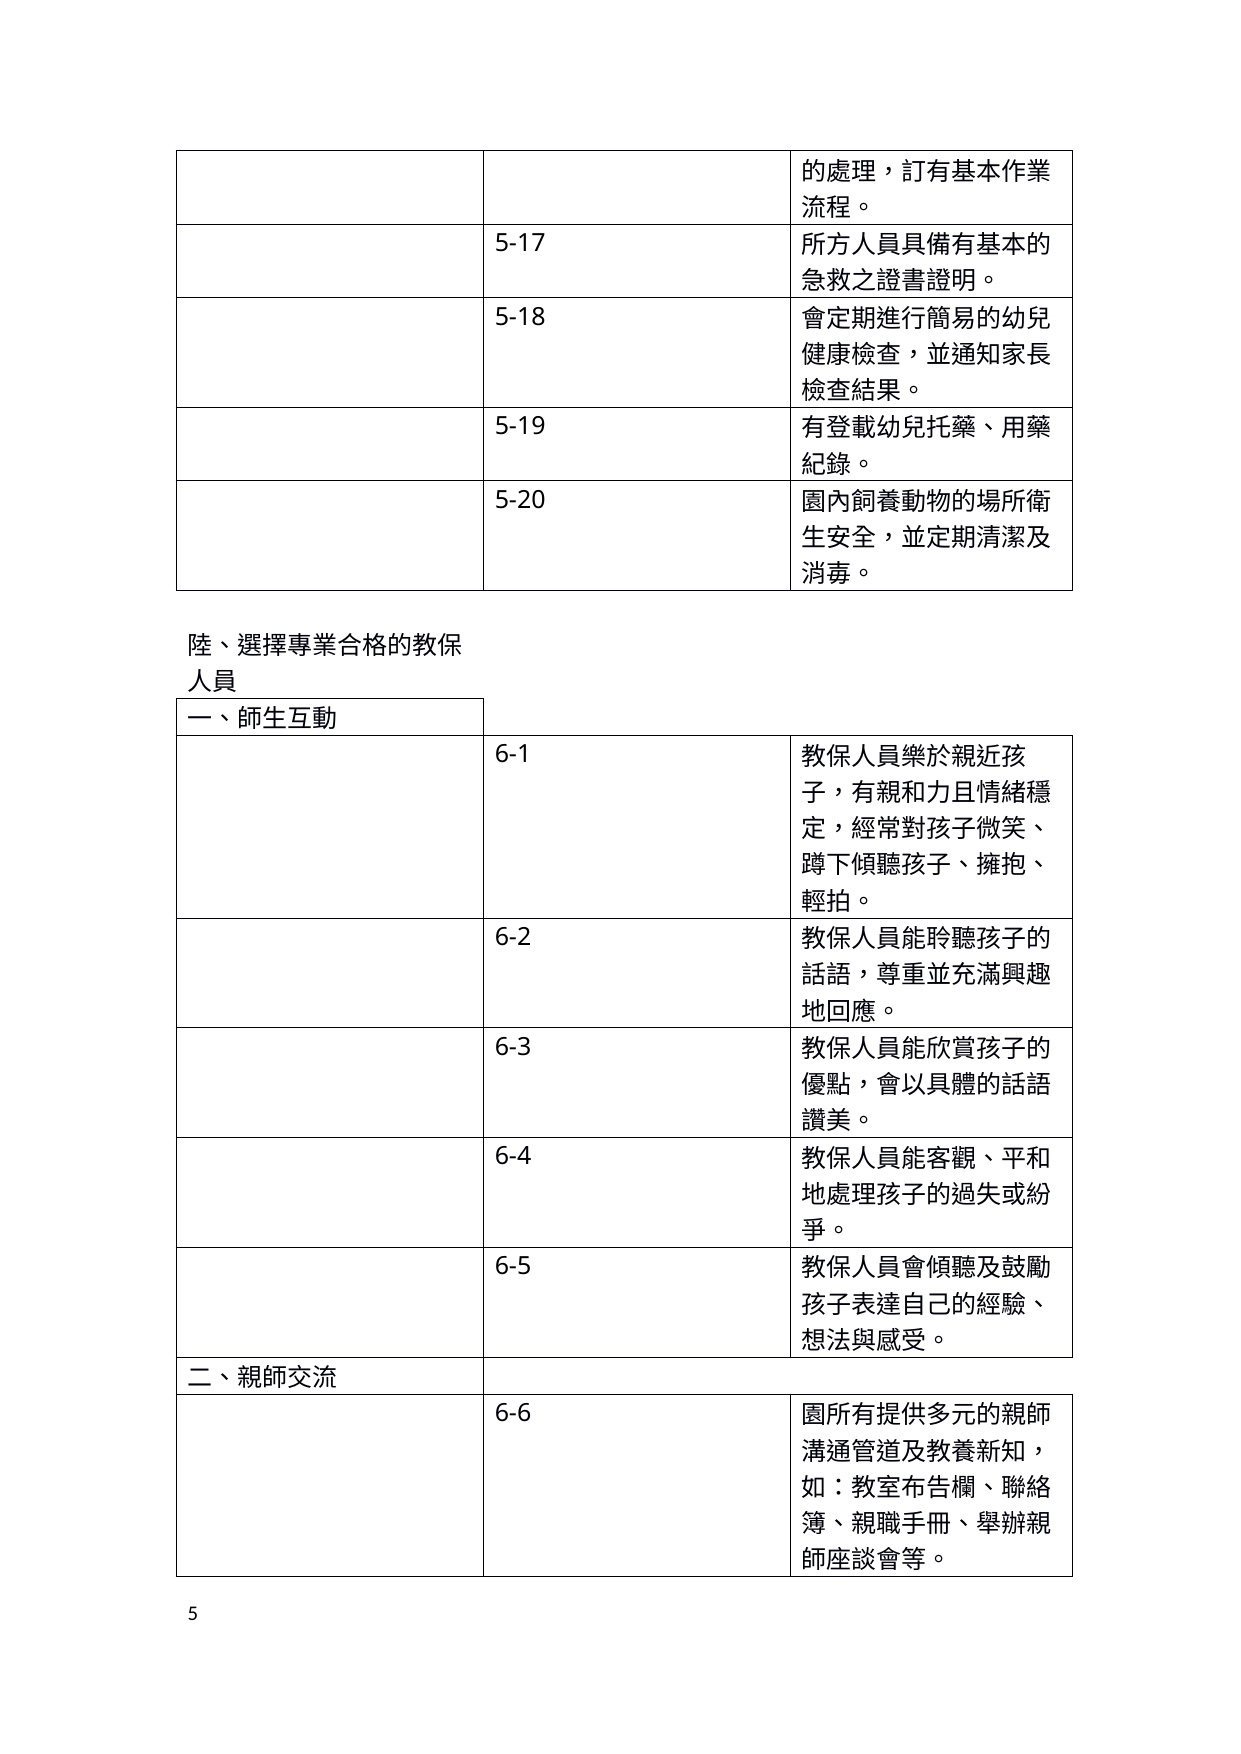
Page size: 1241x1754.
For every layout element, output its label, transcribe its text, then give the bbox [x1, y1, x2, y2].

table_cell [177, 1138, 483, 1247]
table_cell 教保人員會傾聽及鼓勵孩子表達自己的經驗、想法與感受。 [791, 1248, 1072, 1357]
table_cell 5-18 [484, 298, 790, 407]
table_cell [177, 1028, 483, 1137]
table_cell 6-1 [484, 736, 790, 917]
table_cell 教保人員樂於親近孩子，有親和力且情緒穩定，經常對孩子微笑、蹲下傾聽孩子、擁抱、輕拍。 [791, 736, 1072, 917]
table_cell 6-6 [484, 1395, 790, 1576]
table_cell 一、師生互動 [177, 699, 483, 735]
table_cell [177, 298, 483, 407]
table_cell 會定期進行簡易的幼兒健康檢查，並通知家長檢查結果。 [791, 298, 1072, 407]
table_cell [177, 408, 483, 480]
table_cell [177, 919, 483, 1027]
table_cell 6-2 [484, 919, 790, 1027]
table_cell 6-4 [484, 1138, 790, 1247]
table_cell [484, 151, 790, 223]
table_cell 有登載幼兒托藥、用藥紀錄。 [791, 408, 1072, 480]
table_cell 5-19 [484, 408, 790, 480]
table_cell 5-17 [484, 225, 790, 297]
table_cell 5-20 [484, 481, 790, 590]
table_cell [177, 481, 483, 590]
table_cell [177, 225, 483, 297]
table_cell [177, 736, 483, 917]
table_cell 的處理，訂有基本作業流程。 [791, 151, 1072, 223]
table_cell 教保人員能欣賞孩子的優點，會以具體的話語讚美。 [791, 1028, 1072, 1137]
table_cell 教保人員能聆聽孩子的話語，尊重並充滿興趣地回應。 [791, 919, 1072, 1027]
table_cell 二、親師交流 [177, 1358, 483, 1394]
table_cell 園內飼養動物的場所衛生安全，並定期清潔及消毐。 [791, 481, 1072, 590]
table_cell 陸、選擇專業合格的教保人員 [176, 591, 483, 698]
table_cell 6-3 [484, 1028, 790, 1137]
table_cell 所方人員具備有基本的急救之證書證明。 [791, 225, 1072, 297]
table_cell 園所有提供多元的親師溝通管道及教養新知，如：教室布告欄、聯絡簿、親職手冊、舉辦親師座談會等。 [791, 1395, 1072, 1576]
table_cell [177, 1395, 483, 1576]
table_cell [177, 151, 483, 223]
table_cell 6-5 [484, 1248, 790, 1357]
table_cell 教保人員能客觀、平和地處理孩子的過失或紛爭。 [791, 1138, 1072, 1247]
table_cell [177, 1248, 483, 1357]
